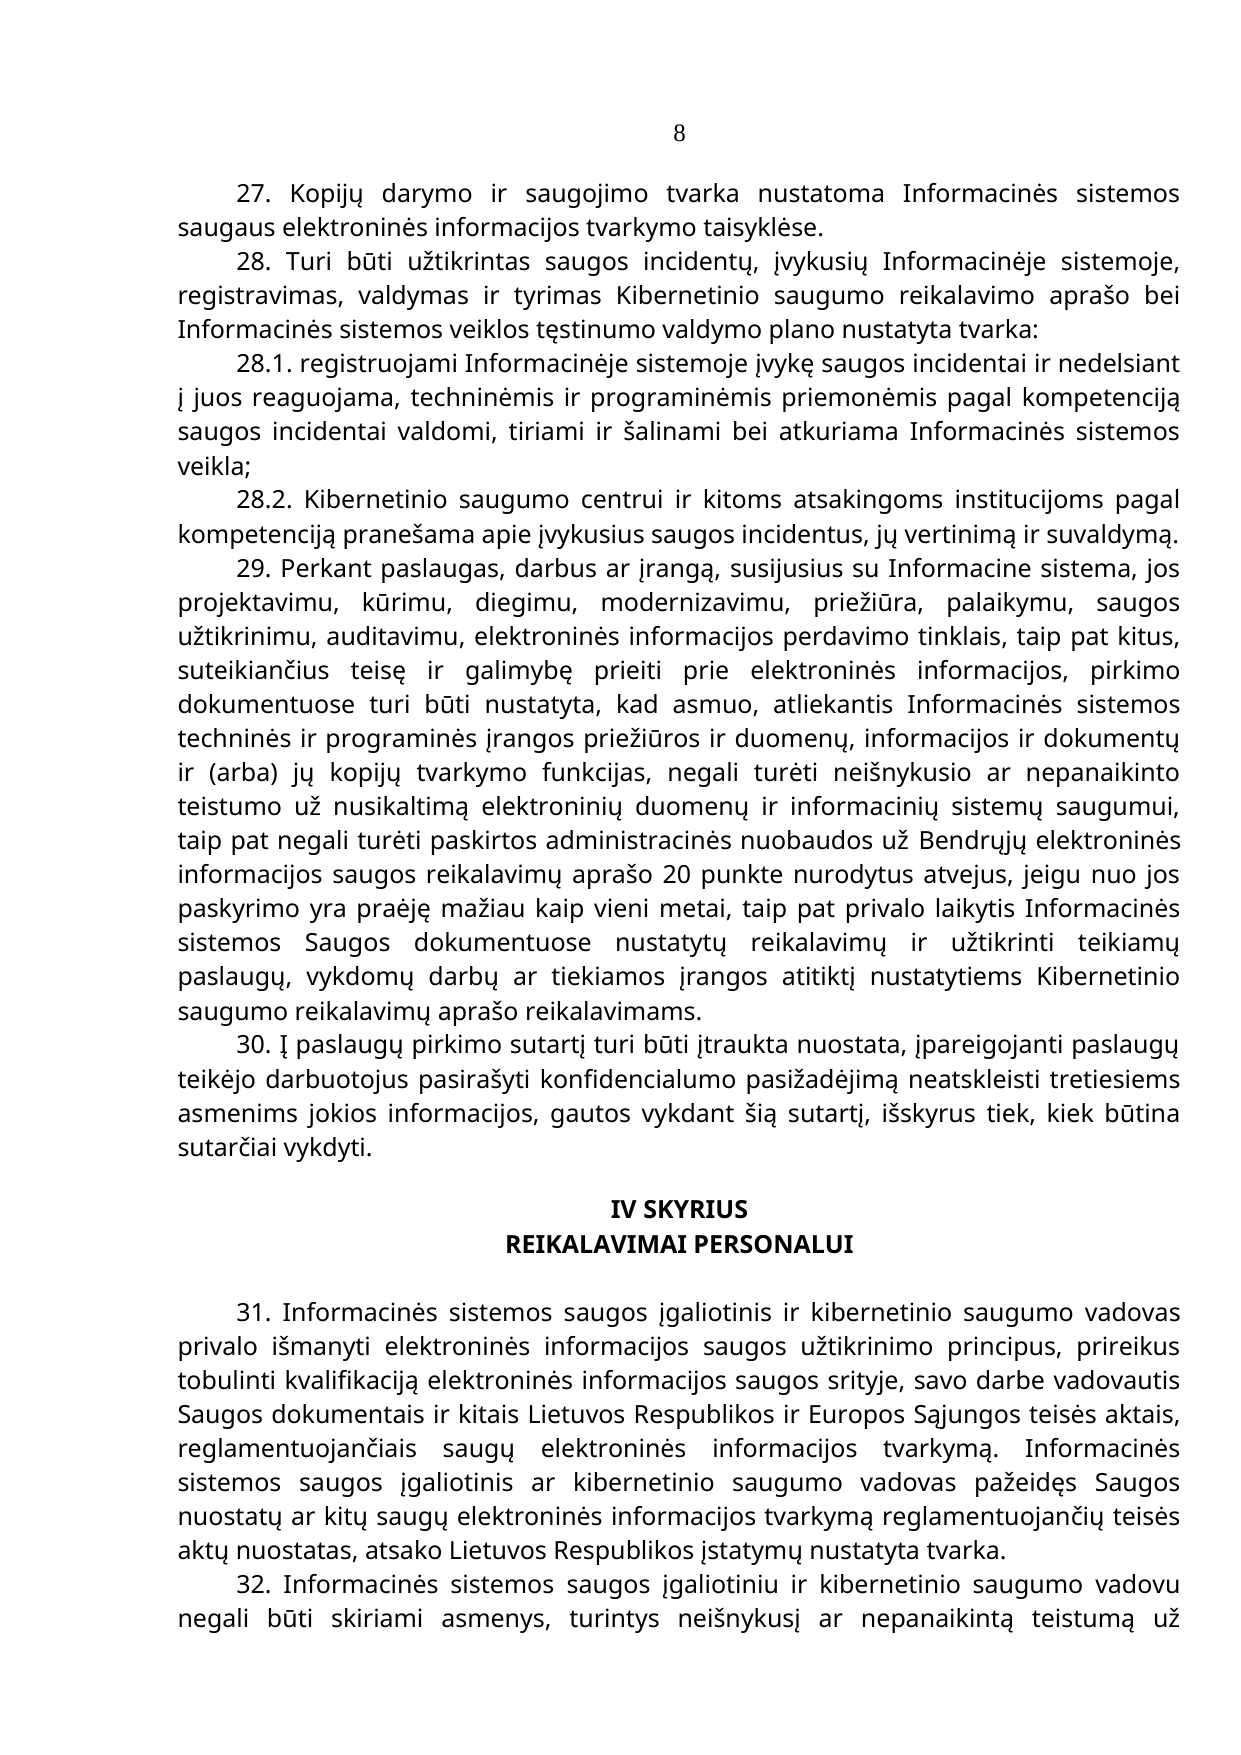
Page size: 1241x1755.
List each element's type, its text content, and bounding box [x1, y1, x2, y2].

text 28.2. Kibernetinio saugumo centrui ir kitoms atsakingoms institucijoms pagal kompetenciją pranešama apie įvykusius saugos incidentus, jų vertinimą ir suvaldymą. [177, 482, 1181, 550]
text 29. Perkant paslaugas, darbus ar įrangą, susijusius su Informacine sistema, jos projektavimu, kūrimu, diegimu, modernizavimu, priežiūra, palaikymu, saugos užtikrinimu, auditavimu, elektroninės informacijos perdavimo tinklais, taip pat kitus, suteikiančius teisę ir galimybę prieiti prie elektroninės informacijos, pirkimo dokumentuose turi būti nustatyta, kad asmuo, atliekantis Informacinės sistemos techninės ir programinės įrangos priežiūros ir duomenų, informacijos ir dokumentų ir (arba) jų kopijų tvarkymo funkcijas, negali turėti neišnykusio ar nepanaikinto teistumo už nusikaltimą elektroninių duomenų ir informacinių sistemų saugumui, taip pat negali turėti paskirtos administracinės nuobaudos už Bendrųjų elektroninės informacijos saugos reikalavimų aprašo 20 punkte nurodytus atvejus, jeigu nuo jos paskyrimo yra praėję mažiau kaip vieni metai, taip pat privalo laikytis Informacinės sistemos Saugos dokumentuose nustatytų reikalavimų ir užtikrinti teikiamų paslaugų, vykdomų darbų ar tiekiamos įrangos atitiktį nustatytiems Kibernetinio saugumo reikalavimų aprašo reikalavimams. [177, 550, 1181, 1027]
text 28. Turi būti užtikrintas saugos incidentų, įvykusių Informacinėje sistemoje, registravimas, valdymas ir tyrimas Kibernetinio saugumo reikalavimo aprašo bei Informacinės sistemos veiklos tęstinumo valdymo plano nustatyta tvarka: [177, 244, 1181, 346]
text 28.1. registruojami Informacinėje sistemoje įvykę saugos incidentai ir nedelsiant į juos reaguojama, techninėmis ir programinėmis priemonėmis pagal kompetenciją saugos incidentai valdomi, tiriami ir šalinami bei atkuriama Informacinės sistemos veikla; [177, 346, 1181, 482]
text 27. Kopijų darymo ir saugojimo tvarka nustatoma Informacinės sistemos saugaus elektroninės informacijos tvarkymo taisyklėse. [177, 176, 1181, 244]
text 32. Informacinės sistemos saugos įgaliotiniu ir kibernetinio saugumo vadovu negali būti skiriami asmenys, turintys neišnykusį ar nepanaikintą teistumą už [177, 1567, 1181, 1635]
text REIKALAVIMAI PERSONALUI [177, 1226, 1181, 1260]
text 30. Į paslaugų pirkimo sutartį turi būti įtraukta nuostata, įpareigojanti paslaugų teikėjo darbuotojus pasirašyti konfidencialumo pasižadėjimą neatskleisti tretiesiems asmenims jokios informacijos, gautos vykdant šią sutartį, išskyrus tiek, kiek būtina sutarčiai vykdyti. [177, 1027, 1181, 1163]
text IV skyrius [177, 1192, 1181, 1226]
text 31. Informacinės sistemos saugos įgaliotinis ir kibernetinio saugumo vadovas privalo išmanyti elektroninės informacijos saugos užtikrinimo principus, prireikus tobulinti kvalifikaciją elektroninės informacijos saugos srityje, savo darbe vadovautis Saugos dokumentais ir kitais Lietuvos Respublikos ir Europos Sąjungos teisės aktais, reglamentuojančiais saugų elektroninės informacijos tvarkymą. Informacinės sistemos saugos įgaliotinis ar kibernetinio saugumo vadovas pažeidęs Saugos nuostatų ar kitų saugų elektroninės informacijos tvarkymą reglamentuojančių teisės aktų nuostatas, atsako Lietuvos Respublikos įstatymų nustatyta tvarka. [177, 1294, 1181, 1567]
